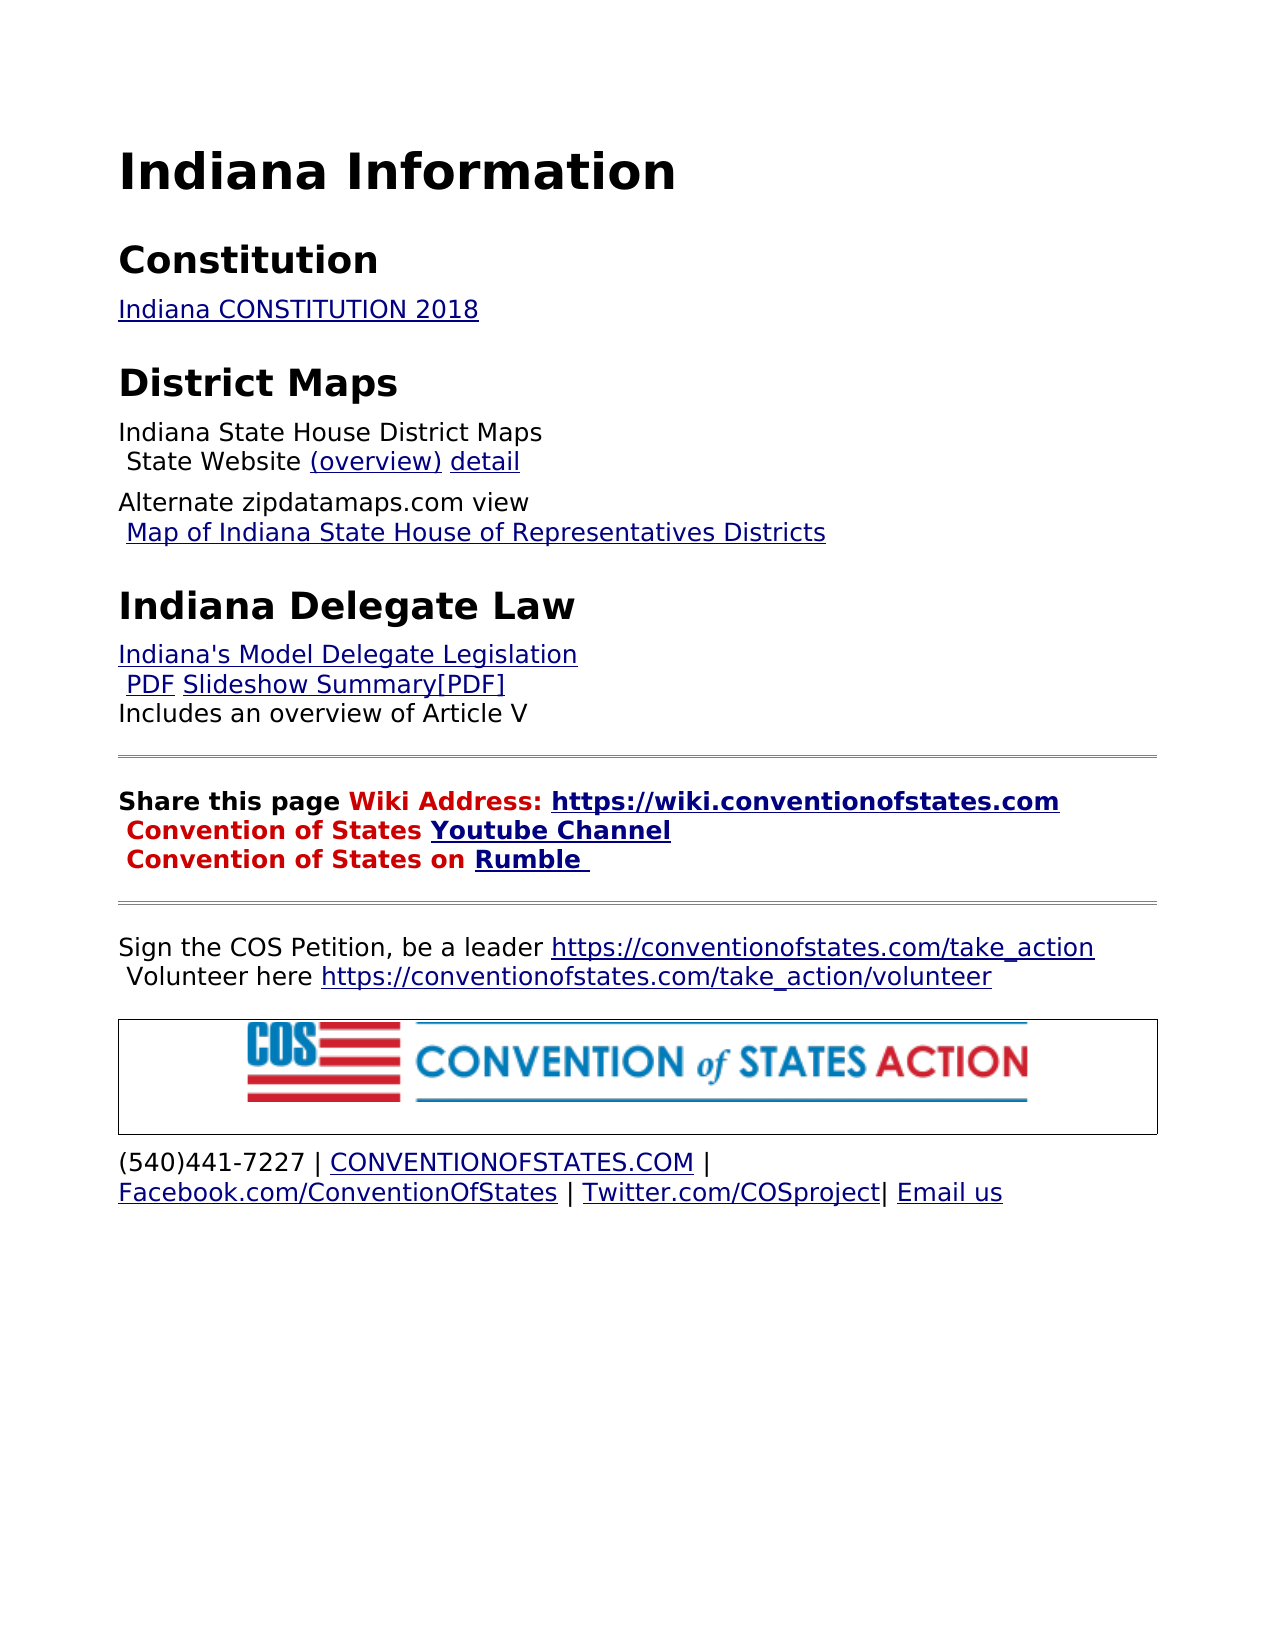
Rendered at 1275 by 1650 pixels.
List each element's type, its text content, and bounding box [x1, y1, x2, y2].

table_header [119, 1020, 1157, 1134]
subtitle Constitution [118, 239, 1157, 282]
text Indiana's Model Delegate Legislation PDF Slideshow Summary[PDF] Includes an overview of Article V [118, 641, 1157, 728]
subtitle Indiana Delegate Law [118, 584, 1157, 628]
picture [247, 1022, 1028, 1102]
text Sign the COS Petition, be a leader https://conventionofstates.com/take_action Volunteer here https://conventionofstates.com/take_action/volunteer [118, 933, 1157, 992]
text (540)441-7227 | CONVENTIONOFSTATES.COM | Facebook.com/ConventionOfStates | Twitter.com/COSproject| Email us [118, 1149, 1157, 1207]
text Alternate zipdatamaps.com view Map of Indiana State House of Representatives Districts [118, 489, 1157, 547]
text Indiana State House District Maps State Website (overview) detail [118, 418, 1157, 476]
subtitle District Maps [118, 362, 1157, 405]
subtitle Indiana Information [118, 143, 1157, 201]
text Share this page Wiki Address: https://wiki.conventionofstates.com Convention of States Youtube Channel Convention of States on Rumble [118, 787, 1157, 874]
text Indiana CONSTITUTION 2018 [118, 295, 1157, 324]
